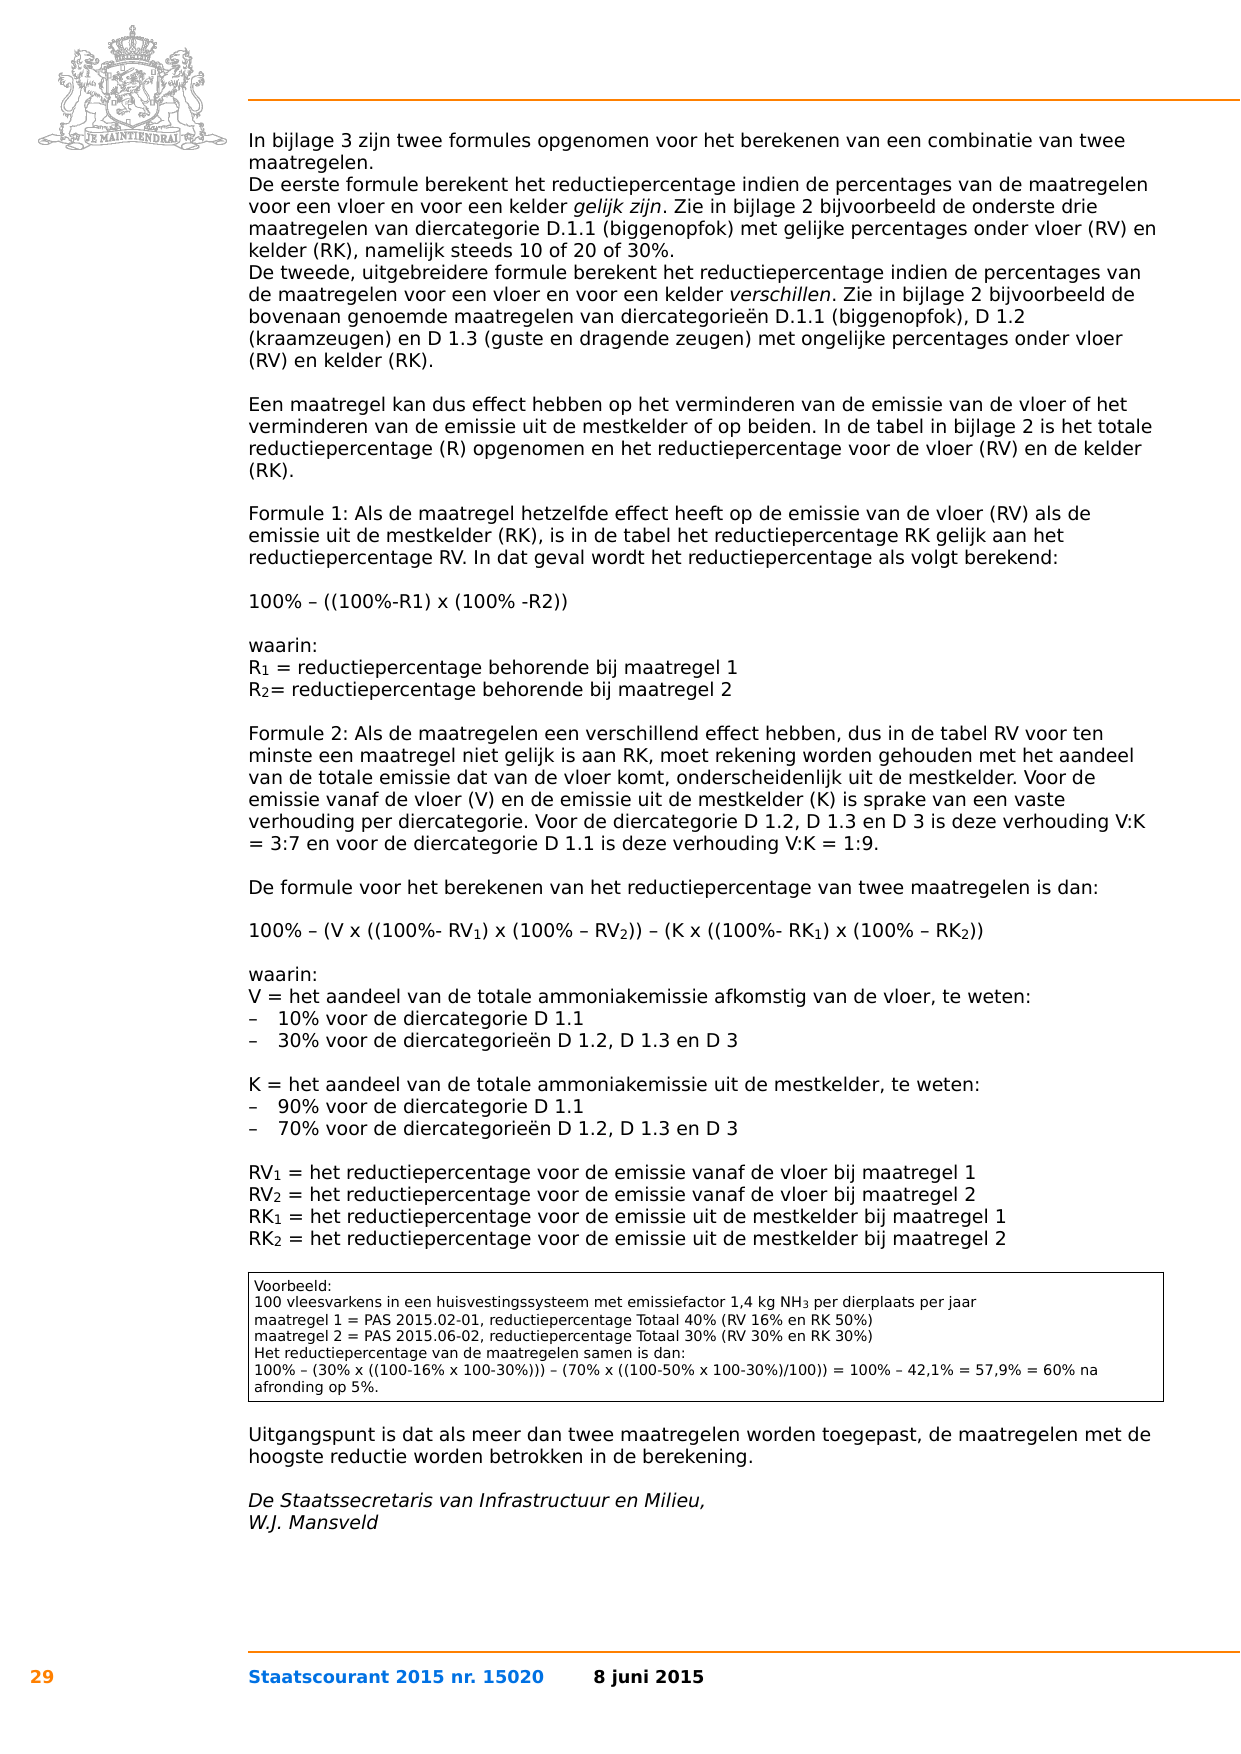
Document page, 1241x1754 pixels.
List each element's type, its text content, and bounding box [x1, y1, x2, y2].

text Formule 1: Als de maatregel hetzelfde effect heeft op de emissie van de vloer (RV) als de emissie uit de mestkelder (RK), is in de tabel het reductiepercentage RK gelijk aan het reductiepercentage RV. In dat geval wordt het reductiepercentage als volgt berekend: [248, 503, 1163, 569]
text R2= reductiepercentage behorende bij maatregel 2 [248, 679, 1163, 701]
table_header Voorbeeld: 100 vleesvarkens in een huisvestingssysteem met emissiefactor 1,4 kg NH3 per dierplaats per jaar maatregel 1 = PAS 2015.02-01, reductiepercentage Totaal 40% (RV 16% en RK 50%) maatregel 2 = PAS 2015.06-02, reductiepercentage Totaal 30% (RV 30% en RK 30%) Het reductiepercentage van de maatregelen samen is dan: 100% – (30% x ((100-16% x 100-30%))) – (70% x ((100-50% x 100-30%)/100)) = 100% – 42,1% = 57,9% = 60% na afronding op 5%. [249, 1273, 1163, 1401]
text 100% – ((100%-R1) x (100% -R2)) [248, 591, 1163, 613]
picture [38, 25, 227, 150]
text – 10% voor de diercategorie D 1.1 [248, 1008, 1163, 1030]
text waarin: [248, 635, 1163, 657]
text – 30% voor de diercategorieën D 1.2, D 1.3 en D 3 [248, 1030, 1163, 1052]
text RK2 = het reductiepercentage voor de emissie uit de mestkelder bij maatregel 2 [248, 1228, 1163, 1250]
text De eerste formule berekent het reductiepercentage indien de percentages van de maatregelen voor een vloer en voor een kelder gelijk zijn. Zie in bijlage 2 bijvoorbeeld de onderste drie maatregelen van diercategorie D.1.1 (biggenopfok) met gelijke percentages onder vloer (RV) en kelder (RK), namelijk steeds 10 of 20 of 30%. [248, 174, 1163, 262]
text – 70% voor de diercategorieën D 1.2, D 1.3 en D 3 [248, 1118, 1163, 1140]
text K = het aandeel van de totale ammoniakemissie uit de mestkelder, te weten: [248, 1074, 1163, 1096]
text V = het aandeel van de totale ammoniakemissie afkomstig van de vloer, te weten: [248, 986, 1163, 1008]
text RK1 = het reductiepercentage voor de emissie uit de mestkelder bij maatregel 1 [248, 1206, 1163, 1228]
text Formule 2: Als de maatregelen een verschillend effect hebben, dus in de tabel RV voor ten minste een maatregel niet gelijk is aan RK, moet rekening worden gehouden met het aandeel van de totale emissie dat van de vloer komt, onderscheidenlijk uit de mestkelder. Voor de emissie vanaf de vloer (V) en de emissie uit de mestkelder (K) is sprake van een vaste verhouding per diercategorie. Voor de diercategorie D 1.2, D 1.3 en D 3 is deze verhouding V:K = 3:7 en voor de diercategorie D 1.1 is deze verhouding V:K = 1:9. [248, 723, 1163, 855]
text waarin: [248, 964, 1163, 986]
text – 90% voor de diercategorie D 1.1 [248, 1096, 1163, 1118]
text De Staatssecretaris van Infrastructuur en Milieu, W.J. Mansveld [248, 1490, 1163, 1534]
text De formule voor het berekenen van het reductiepercentage van twee maatregelen is dan: [248, 877, 1163, 898]
text De tweede, uitgebreidere formule berekent het reductiepercentage indien de percentages van de maatregelen voor een vloer en voor een kelder verschillen. Zie in bijlage 2 bijvoorbeeld de bovenaan genoemde maatregelen van diercategorieën D.1.1 (biggenopfok), D 1.2 (kraamzeugen) en D 1.3 (guste en dragende zeugen) met ongelijke percentages onder vloer (RV) en kelder (RK). [248, 262, 1163, 372]
text Een maatregel kan dus effect hebben op het verminderen van de emissie van de vloer of het verminderen van de emissie uit de mestkelder of op beiden. In de tabel in bijlage 2 is het totale reductiepercentage (R) opgenomen en het reductiepercentage voor de vloer (RV) en de kelder (RK). [248, 393, 1163, 481]
text RV1 = het reductiepercentage voor de emissie vanaf de vloer bij maatregel 1 [248, 1162, 1163, 1184]
text RV2 = het reductiepercentage voor de emissie vanaf de vloer bij maatregel 2 [248, 1184, 1163, 1206]
text 100% – (V x ((100%- RV1) x (100% – RV2)) – (K x ((100%- RK1) x (100% – RK2)) [248, 920, 1163, 942]
text R1 = reductiepercentage behorende bij maatregel 1 [248, 657, 1163, 679]
text In bijlage 3 zijn twee formules opgenomen voor het berekenen van een combinatie van twee maatregelen. [248, 130, 1163, 174]
text Uitgangspunt is dat als meer dan twee maatregelen worden toegepast, de maatregelen met de hoogste reductie worden betrokken in de berekening. [248, 1424, 1163, 1468]
